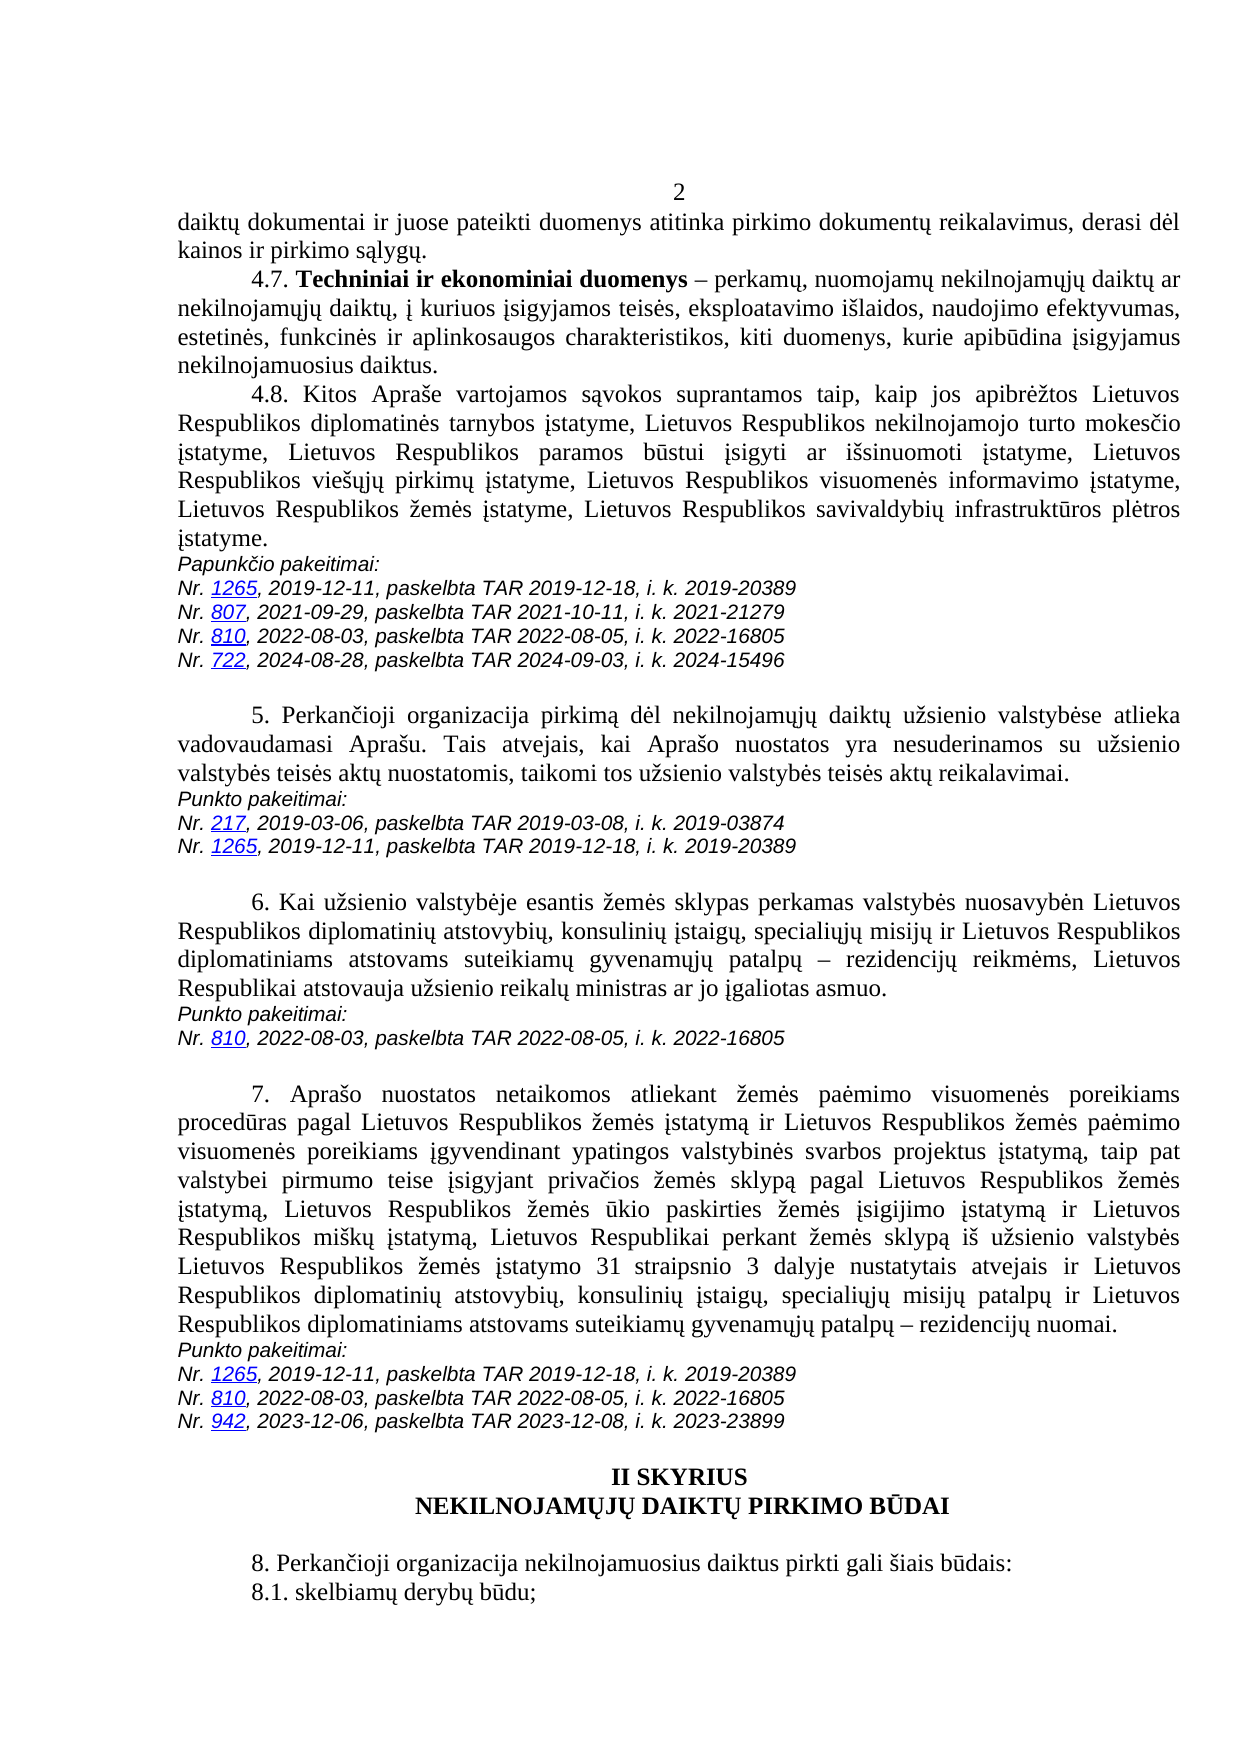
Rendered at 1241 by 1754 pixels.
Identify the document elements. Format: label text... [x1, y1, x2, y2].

text 4.7. Techniniai ir ekonominiai duomenys – perkamų, nuomojamų nekilnojamųjų daiktų ar nekilnojamųjų daiktų, į kuriuos įsigyjamos teisės, eksploatavimo išlaidos, naudojimo efektyvumas, estetinės, funkcinės ir aplinkosaugos charakteristikos, kiti duomenys, kurie apibūdina įsigyjamus nekilnojamuosius daiktus. [177, 264, 1181, 379]
text Nr. 810, 2022-08-03, paskelbta TAR 2022-08-05, i. k. 2022-16805 [177, 1026, 1181, 1050]
text Nr. 722, 2024-08-28, paskelbta TAR 2024-09-03, i. k. 2024-15496 [177, 647, 1181, 671]
text 6. Kai užsienio valstybėje esantis žemės sklypas perkamas valstybės nuosavybėn Lietuvos Respublikos diplomatinių atstovybių, konsulinių įstaigų, specialiųjų misijų ir Lietuvos Respublikos diplomatiniams atstovams suteikiamų gyvenamųjų patalpų – rezidencijų reikmėms, Lietuvos Respublikai atstovauja užsienio reikalų ministras ar jo įgaliotas asmuo. [177, 887, 1181, 1002]
text Papunkčio pakeitimai: [177, 552, 1181, 576]
text Nr. 810, 2022-08-03, paskelbta TAR 2022-08-05, i. k. 2022-16805 [177, 1385, 1181, 1409]
text Nr. 1265, 2019-12-11, paskelbta TAR 2019-12-18, i. k. 2019-20389 [177, 1361, 1181, 1385]
text daiktų dokumentai ir juose pateikti duomenys atitinka pirkimo dokumentų reikalavimus, derasi dėl kainos ir pirkimo sąlygų. [177, 207, 1181, 264]
text 8. Perkančioji organizacija nekilnojamuosius daiktus pirkti gali šiais būdais: [177, 1548, 1181, 1577]
text 8.1. skelbiamų derybų būdu; [177, 1577, 1181, 1606]
text Nr. 810, 2022-08-03, paskelbta TAR 2022-08-05, i. k. 2022-16805 [177, 623, 1181, 647]
text Punkto pakeitimai: [177, 1337, 1181, 1361]
text Nr. 942, 2023-12-06, paskelbta TAR 2023-12-08, i. k. 2023-23899 [177, 1409, 1181, 1433]
text 5. Perkančioji organizacija pirkimą dėl nekilnojamųjų daiktų užsienio valstybėse atlieka vadovaudamasi Aprašu. Tais atvejais, kai Aprašo nuostatos yra nesuderinamos su užsienio valstybės teisės aktų nuostatomis, taikomi tos užsienio valstybės teisės aktų reikalavimai. [177, 700, 1181, 786]
text 7. Aprašo nuostatos netaikomos atliekant žemės paėmimo visuomenės poreikiams procedūras pagal Lietuvos Respublikos žemės įstatymą ir Lietuvos Respublikos žemės paėmimo visuomenės poreikiams įgyvendinant ypatingos valstybinės svarbos projektus įstatymą, taip pat valstybei pirmumo teise įsigyjant privačios žemės sklypą pagal Lietuvos Respublikos žemės įstatymą, Lietuvos Respublikos žemės ūkio paskirties žemės įsigijimo įstatymą ir Lietuvos Respublikos miškų įstatymą, Lietuvos Respublikai perkant žemės sklypą iš užsienio valstybės Lietuvos Respublikos žemės įstatymo 31 straipsnio 3 dalyje nustatytais atvejais ir Lietuvos Respublikos diplomatinių atstovybių, konsulinių įstaigų, specialiųjų misijų patalpų ir Lietuvos Respublikos diplomatiniams atstovams suteikiamų gyvenamųjų patalpų – rezidencijų nuomai. [177, 1079, 1181, 1337]
text II SKYRIUS [177, 1462, 1181, 1491]
text Nr. 807, 2021-09-29, paskelbta TAR 2021-10-11, i. k. 2021-21279 [177, 599, 1181, 623]
text Nr. 217, 2019-03-06, paskelbta TAR 2019-03-08, i. k. 2019-03874 [177, 810, 1181, 834]
text Punkto pakeitimai: [177, 1002, 1181, 1026]
text NEKILNOJAMŲJŲ DAIKTŲ PIRKIMO BŪDAI [177, 1491, 1181, 1519]
text Nr. 1265, 2019-12-11, paskelbta TAR 2019-12-18, i. k. 2019-20389 [177, 834, 1181, 858]
text Punkto pakeitimai: [177, 786, 1181, 810]
text Nr. 1265, 2019-12-11, paskelbta TAR 2019-12-18, i. k. 2019-20389 [177, 576, 1181, 599]
text 4.8. Kitos Apraše vartojamos sąvokos suprantamos taip, kaip jos apibrėžtos Lietuvos Respublikos diplomatinės tarnybos įstatyme, Lietuvos Respublikos nekilnojamojo turto mokesčio įstatyme, Lietuvos Respublikos paramos būstui įsigyti ar išsinuomoti įstatyme, Lietuvos Respublikos viešųjų pirkimų įstatyme, Lietuvos Respublikos visuomenės informavimo įstatyme, Lietuvos Respublikos žemės įstatyme, Lietuvos Respublikos savivaldybių infrastruktūros plėtros įstatyme. [177, 379, 1181, 552]
